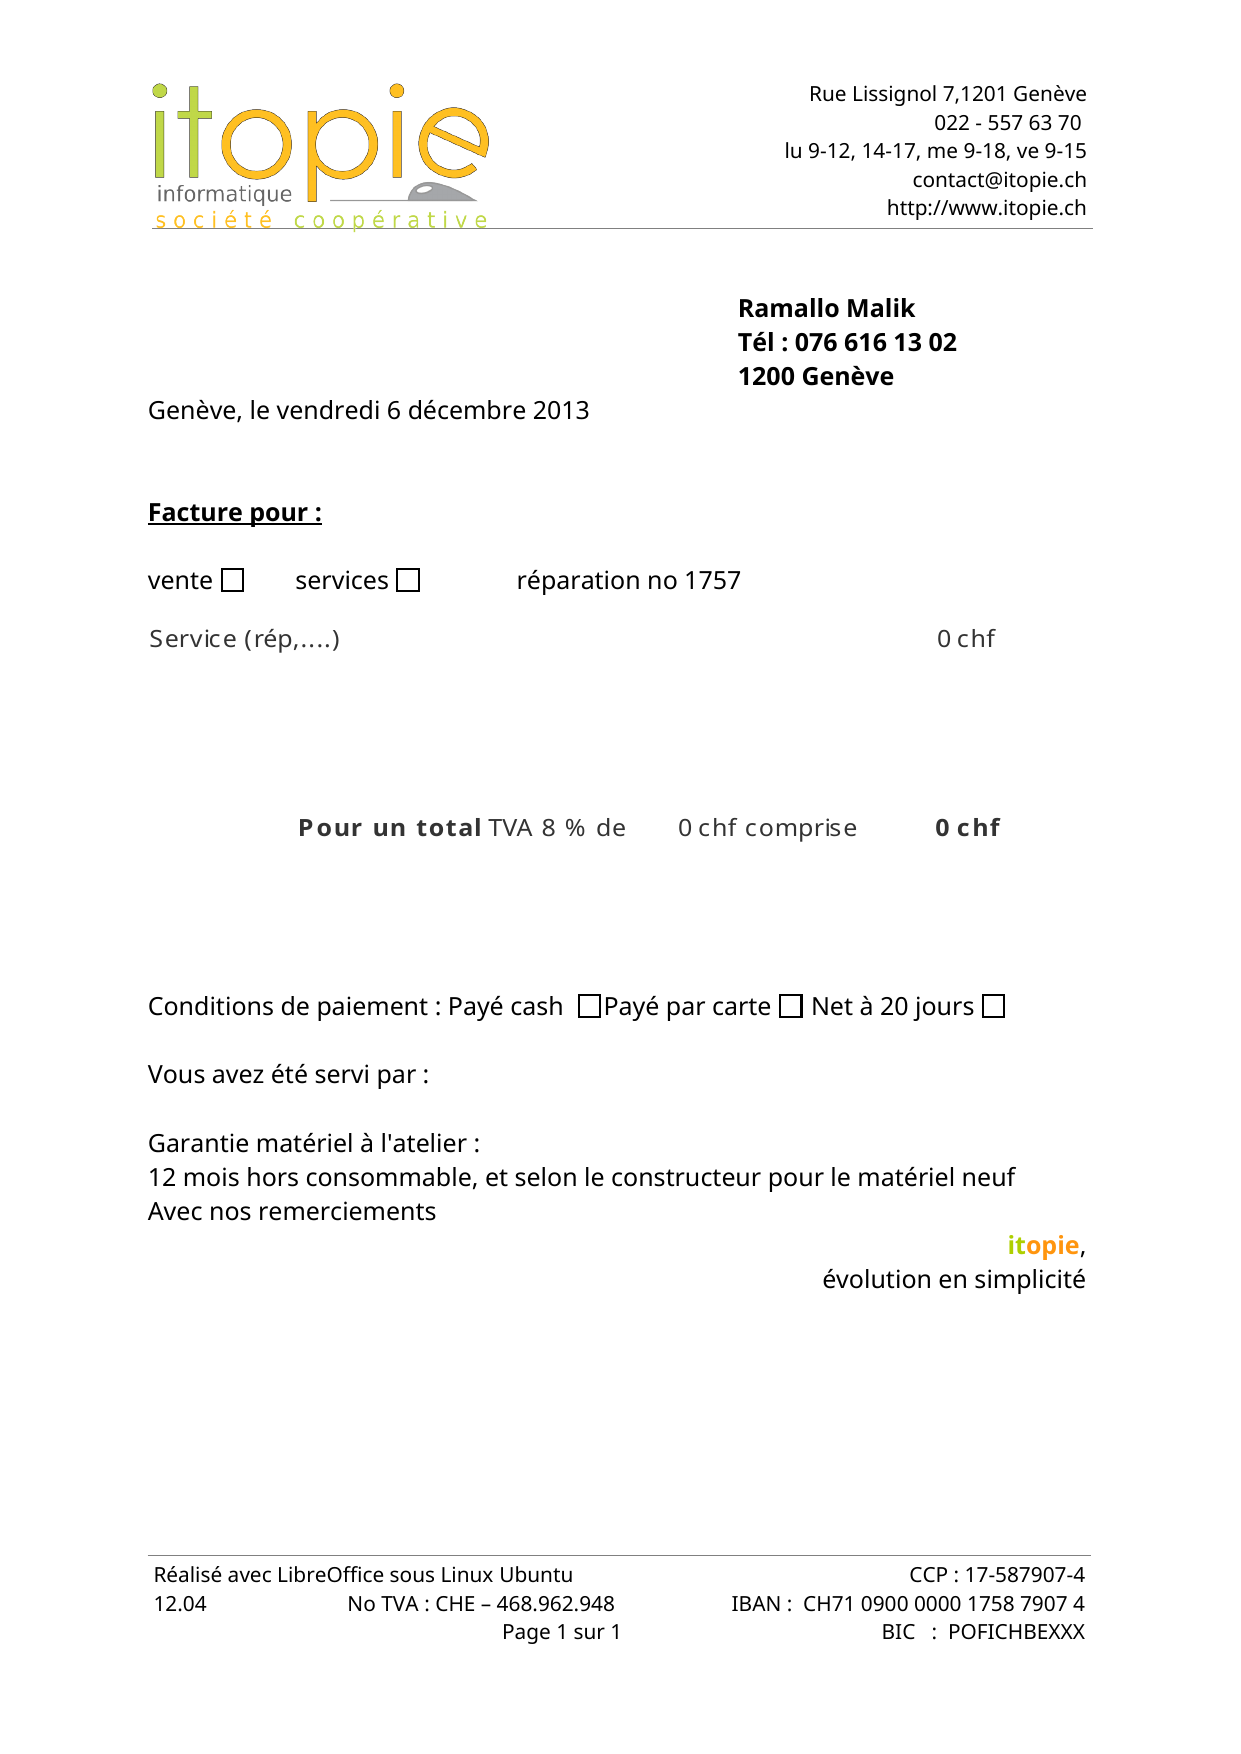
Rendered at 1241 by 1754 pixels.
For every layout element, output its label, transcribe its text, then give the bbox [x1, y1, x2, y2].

text vente services réparation no 1757 [148, 563, 1093, 597]
picture [138, 72, 500, 244]
text Facture pour : [148, 495, 1093, 529]
text 1200 Genève [148, 358, 1093, 392]
text Genève, le vendredi 6 décembre 2013 [148, 392, 1093, 427]
text 12 mois hors consommable, et selon le constructeur pour le matériel neuf [148, 1159, 1093, 1193]
text Garantie matériel à l'atelier : [148, 1125, 1093, 1159]
text Ramallo Malik [148, 290, 1093, 324]
text Conditions de paiement : Payé cash Payé par carte Net à 20 jours [148, 989, 1093, 1023]
text itopie, [148, 1227, 1093, 1262]
text évolution en simplicité [148, 1262, 1093, 1296]
text Vous avez été servi par : [148, 1057, 1093, 1091]
text Avec nos remerciements [148, 1193, 1093, 1227]
text Tél : 076 616 13 02 [148, 324, 1093, 358]
